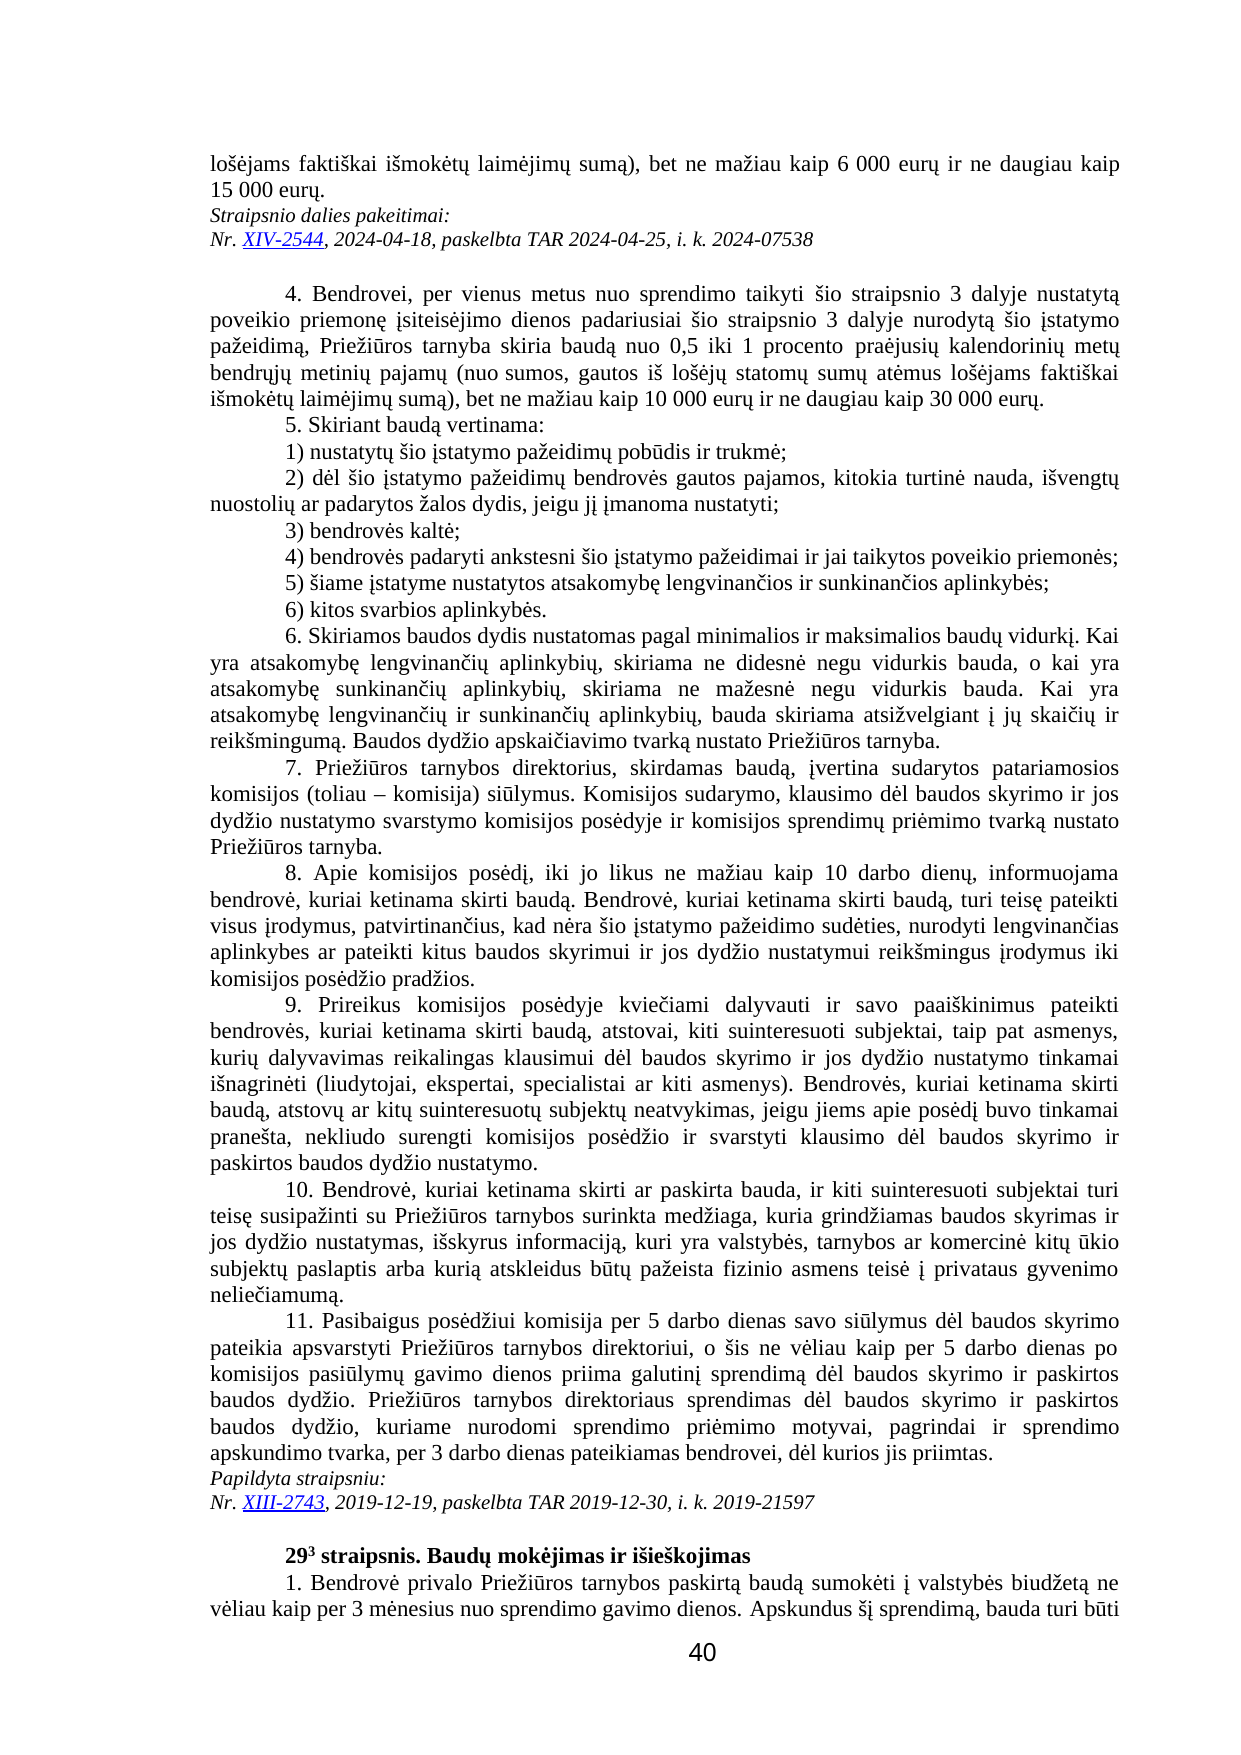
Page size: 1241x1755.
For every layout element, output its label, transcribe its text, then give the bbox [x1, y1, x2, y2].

text 6) kitos svarbios aplinkybės. [210, 596, 1120, 622]
text 293 straipsnis. Baudų mokėjimas ir išieškojimas [210, 1542, 1120, 1569]
text 8. Apie komisijos posėdį, iki jo likus ne mažiau kaip 10 darbo dienų, informuojama bendrovė, kuriai ketinama skirti baudą. Bendrovė, kuriai ketinama skirti baudą, turi teisę pateikti visus įrodymus, patvirtinančius, kad nėra šio įstatymo pažeidimo sudėties, nurodyti lengvinančias aplinkybes ar pateikti kitus baudos skyrimui ir jos dydžio nustatymui reikšmingus įrodymus iki komisijos posėdžio pradžios. [210, 859, 1120, 991]
text 11. Pasibaigus posėdžiui komisija per 5 darbo dienas savo siūlymus dėl baudos skyrimo pateikia apsvarstyti Priežiūros tarnybos direktoriui, o šis ne vėliau kaip per 5 darbo dienas po komisijos pasiūlymų gavimo dienos priima galutinį sprendimą dėl baudos skyrimo ir paskirtos baudos dydžio. Priežiūros tarnybos direktoriaus sprendimas dėl baudos skyrimo ir paskirtos baudos dydžio, kuriame nurodomi sprendimo priėmimo motyvai, pagrindai ir sprendimo apskundimo tvarka, per 3 darbo dienas pateikiamas bendrovei, dėl kurios jis priimtas. [210, 1307, 1120, 1466]
text 1. Bendrovė privalo Priežiūros tarnybos paskirtą baudą sumokėti į valstybės biudžetą ne vėliau kaip per 3 mėnesius nuo sprendimo gavimo dienos. Apskundus šį sprendimą, bauda turi būti [210, 1569, 1120, 1621]
text 1) nustatytų šio įstatymo pažeidimų pobūdis ir trukmė; [210, 438, 1120, 464]
text 4) bendrovės padaryti ankstesni šio įstatymo pažeidimai ir jai taikytos poveikio priemonės; [210, 543, 1120, 569]
text Nr. XIII-2743, 2019-12-19, paskelbta TAR 2019-12-30, i. k. 2019-21597 [210, 1489, 1120, 1514]
text 7. Priežiūros tarnybos direktorius, skirdamas baudą, įvertina sudarytos patariamosios komisijos (toliau – komisija) siūlymus. Komisijos sudarymo, klausimo dėl baudos skyrimo ir jos dydžio nustatymo svarstymo komisijos posėdyje ir komisijos sprendimų priėmimo tvarką nustato Priežiūros tarnyba. [210, 754, 1120, 859]
text Nr. XIV-2544, 2024-04-18, paskelbta TAR 2024-04-25, i. k. 2024-07538 [210, 227, 1120, 251]
text Straipsnio dalies pakeitimai: [210, 203, 1120, 227]
text 5) šiame įstatyme nustatytos atsakomybę lengvinančios ir sunkinančios aplinkybės; [210, 569, 1120, 596]
text Papildyta straipsniu: [210, 1466, 1120, 1489]
text lošėjams faktiškai išmokėtų laimėjimų sumą), bet ne mažiau kaip 6 000 eurų ir ne daugiau kaip 15 000 eurų. [210, 150, 1120, 203]
text 2) dėl šio įstatymo pažeidimų bendrovės gautos pajamos, kitokia turtinė nauda, išvengtų nuostolių ar padarytos žalos dydis, jeigu jį įmanoma nustatyti; [210, 464, 1120, 517]
text 5. Skiriant baudą vertinama: [210, 411, 1120, 438]
text 4. Bendrovei, per vienus metus nuo sprendimo taikyti šio straipsnio 3 dalyje nustatytą poveikio priemonę įsiteisėjimo dienos padariusiai šio straipsnio 3 dalyje nurodytą šio įstatymo pažeidimą, Priežiūros tarnyba skiria baudą nuo 0,5 iki 1 procento praėjusių kalendorinių metų bendrųjų metinių pajamų (nuo sumos, gautos iš lošėjų statomų sumų atėmus lošėjams faktiškai išmokėtų laimėjimų sumą), bet ne mažiau kaip 10 000 eurų ir ne daugiau kaip 30 000 eurų. [210, 279, 1120, 411]
text 9. Prireikus komisijos posėdyje kviečiami dalyvauti ir savo paaiškinimus pateikti bendrovės, kuriai ketinama skirti baudą, atstovai, kiti suinteresuoti subjektai, taip pat asmenys, kurių dalyvavimas reikalingas klausimui dėl baudos skyrimo ir jos dydžio nustatymo tinkamai išnagrinėti (liudytojai, ekspertai, specialistai ar kiti asmenys). Bendrovės, kuriai ketinama skirti baudą, atstovų ar kitų suinteresuotų subjektų neatvykimas, jeigu jiems apie posėdį buvo tinkamai pranešta, nekliudo surengti komisijos posėdžio ir svarstyti klausimo dėl baudos skyrimo ir paskirtos baudos dydžio nustatymo. [210, 991, 1120, 1176]
text 6. Skiriamos baudos dydis nustatomas pagal minimalios ir maksimalios baudų vidurkį. Kai yra atsakomybę lengvinančių aplinkybių, skiriama ne didesnė negu vidurkis bauda, o kai yra atsakomybę sunkinančių aplinkybių, skiriama ne mažesnė negu vidurkis bauda. Kai yra atsakomybę lengvinančių ir sunkinančių aplinkybių, bauda skiriama atsižvelgiant į jų skaičių ir reikšmingumą. Baudos dydžio apskaičiavimo tvarką nustato Priežiūros tarnyba. [210, 622, 1120, 754]
text 10. Bendrovė, kuriai ketinama skirti ar paskirta bauda, ir kiti suinteresuoti subjektai turi teisę susipažinti su Priežiūros tarnybos surinkta medžiaga, kuria grindžiamas baudos skyrimas ir jos dydžio nustatymas, išskyrus informaciją, kuri yra valstybės, tarnybos ar komercinė kitų ūkio subjektų paslaptis arba kurią atskleidus būtų pažeista fizinio asmens teisė į privataus gyvenimo neliečiamumą. [210, 1176, 1120, 1307]
text 3) bendrovės kaltė; [210, 517, 1120, 543]
